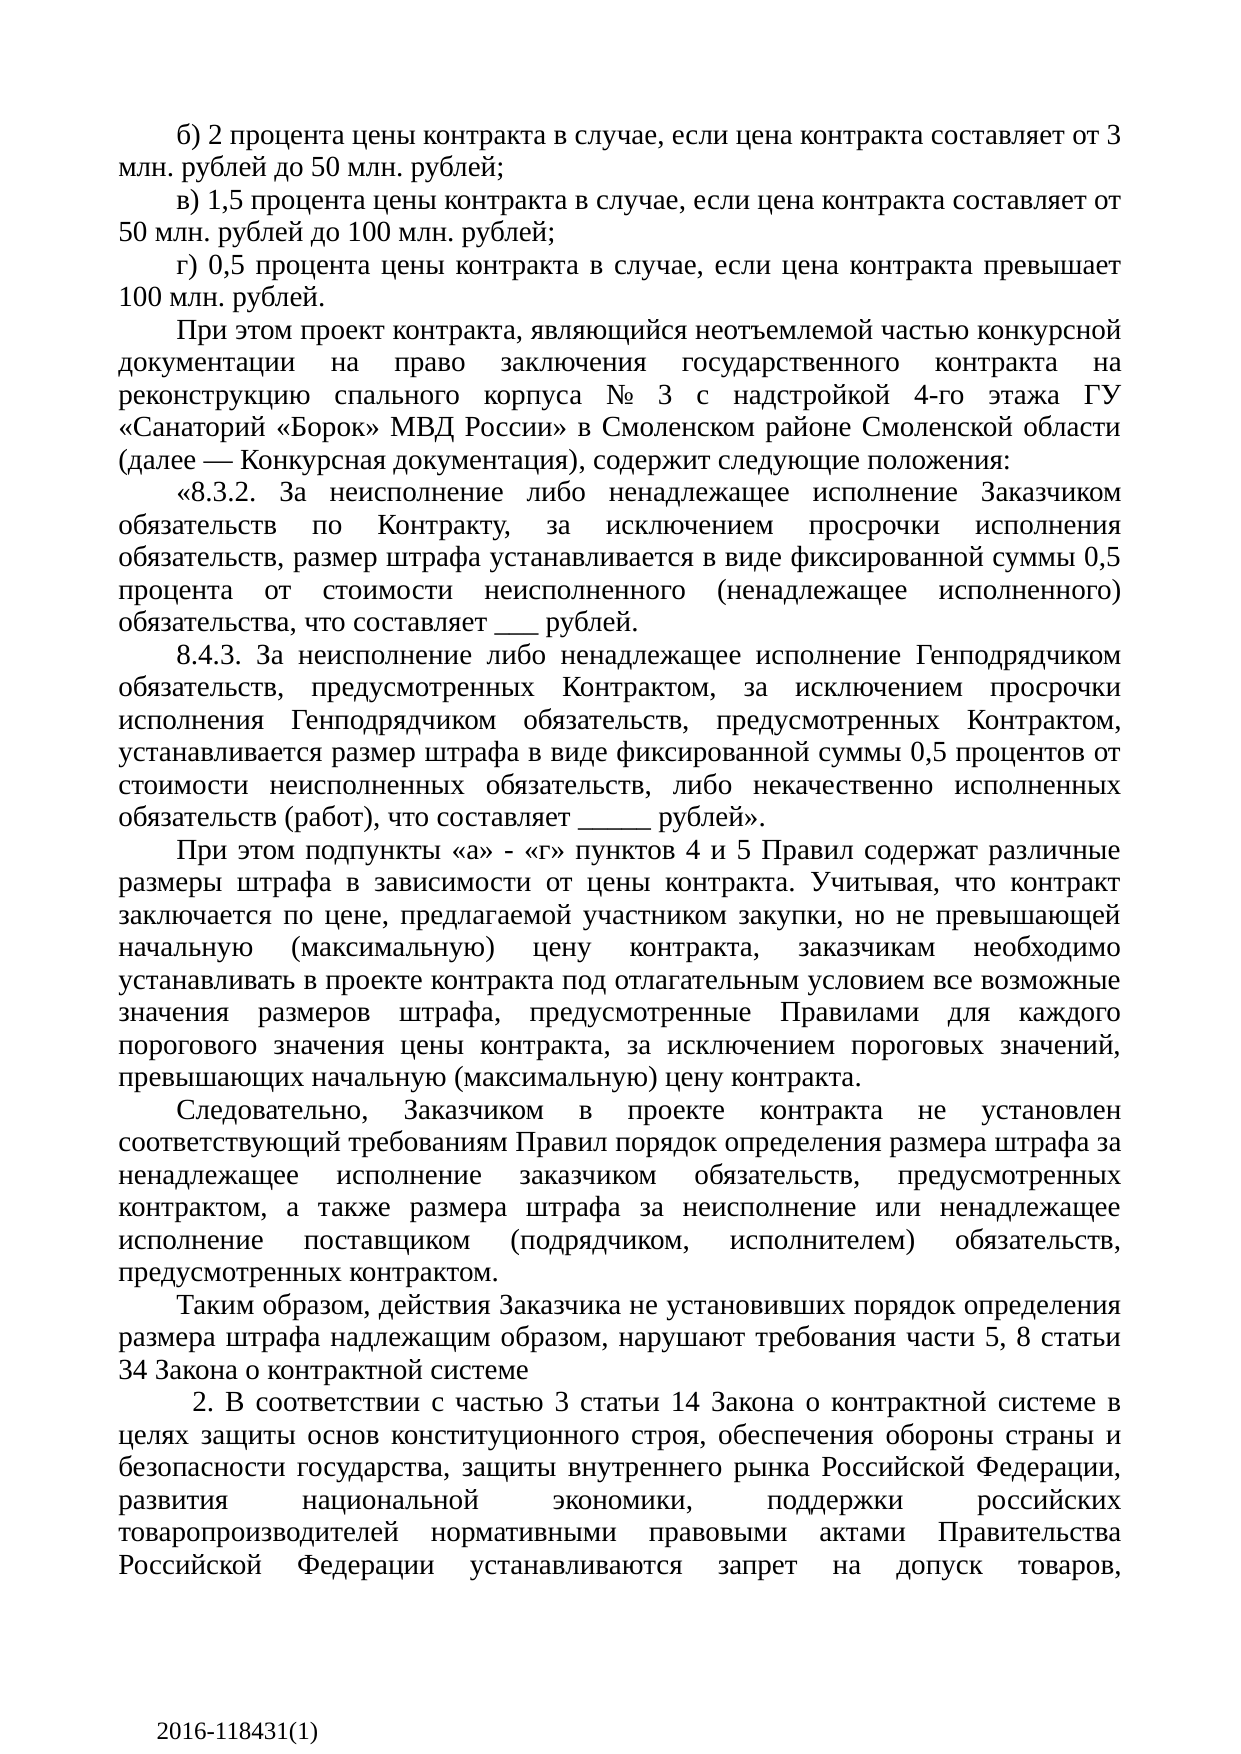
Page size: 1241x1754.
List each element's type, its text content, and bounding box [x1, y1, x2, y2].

text б) 2 процента цены контракта в случае, если цена контракта составляет от 3 млн. рублей до 50 млн. рублей; [118, 118, 1122, 183]
text При этом подпункты «а» - «г» пунктов 4 и 5 Правил содержат различные размеры штрафа в зависимости от цены контракта. Учитывая, что контракт заключается по цене, предлагаемой участником закупки, но не превышающей начальную (максимальную) цену контракта, заказчикам необходимо устанавливать в проекте контракта под отлагательным условием все возможные значения размеров штрафа, предусмотренные Правилами для каждого порогового значения цены контракта, за исключением пороговых значений, превышающих начальную (максимальную) цену контракта. [118, 833, 1122, 1093]
text 8.4.3. За неисполнение либо ненадлежащее исполнение Генподрядчиком обязательств, предусмотренных Контрактом, за исключением просрочки исполнения Генподрядчиком обязательств, предусмотренных Контрактом, устанавливается размер штрафа в виде фиксированной суммы 0,5 процентов от стоимости неисполненных обязательств, либо некачественно исполненных обязательств (работ), что составляет _____ рублей». [118, 638, 1122, 833]
text «8.3.2. За неисполнение либо ненадлежащее исполнение Заказчиком обязательств по Контракту, за исключением просрочки исполнения обязательств, размер штрафа устанавливается в виде фиксированной суммы 0,5 процента от стоимости неисполненного (ненадлежащее исполненного) обязательства, что составляет ___ рублей. [118, 476, 1122, 638]
text г) 0,5 процента цены контракта в случае, если цена контракта превышает 100 млн. рублей. [118, 248, 1122, 313]
text 2. В соответствии с частью 3 статьи 14 Закона о контрактной системе в целях защиты основ конституционного строя, обеспечения обороны страны и безопасности государства, защиты внутреннего рынка Российской Федерации, развития национальной экономики, поддержки российских товаропроизводителей нормативными правовыми актами Правительства Российской Федерации устанавливаются запрет на допуск товаров, [118, 1386, 1122, 1581]
text в) 1,5 процента цены контракта в случае, если цена контракта составляет от 50 млн. рублей до 100 млн. рублей; [118, 183, 1122, 248]
text Следовательно, Заказчиком в проекте контракта не установлен соответствующий требованиям Правил порядок определения размера штрафа за ненадлежащее исполнение заказчиком обязательств, предусмотренных контрактом, а также размера штрафа за неисполнение или ненадлежащее исполнение поставщиком (подрядчиком, исполнителем) обязательств, предусмотренных контрактом. [118, 1093, 1122, 1288]
text Таким образом, действия Заказчика не установивших порядок определения размера штрафа надлежащим образом, нарушают требования части 5, 8 статьи 34 Закона о контрактной системе [118, 1288, 1122, 1386]
text При этом проект контракта, являющийся неотъемлемой частью конкурсной документации на право заключения государственного контракта на реконструкцию спального корпуса № 3 с надстройкой 4-го этажа ГУ «Санаторий «Борок» МВД России» в Смоленском районе Смоленской области (далее — Конкурсная документация), содержит следующие положения: [118, 313, 1122, 476]
